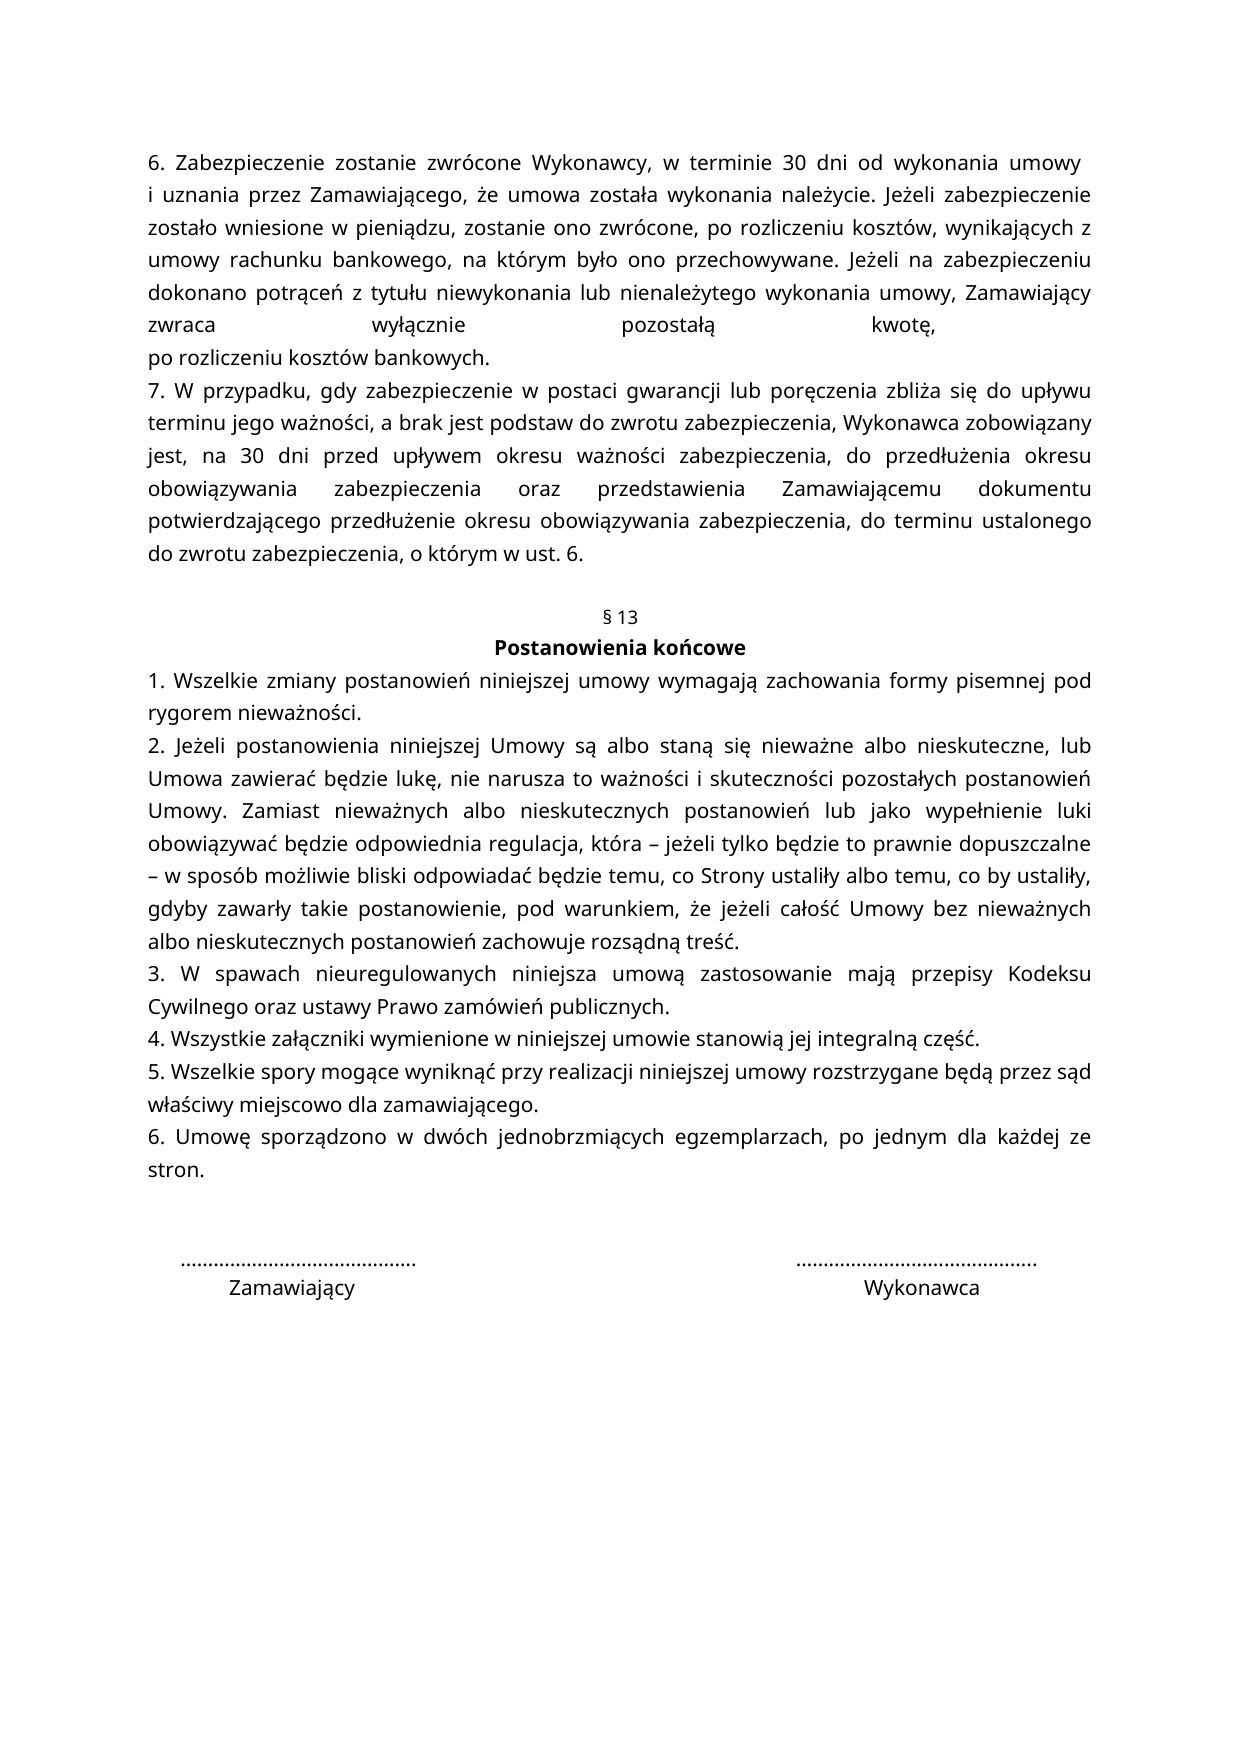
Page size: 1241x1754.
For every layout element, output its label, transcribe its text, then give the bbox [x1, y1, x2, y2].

text Zamawiający Wykonawca [148, 1273, 1093, 1301]
text 4. Wszystkie załączniki wymienione w niniejszej umowie stanowią jej integralną część. [148, 1024, 1093, 1053]
text 2. Jeżeli postanowienia niniejszej Umowy są albo staną się nieważne albo nieskuteczne, lub Umowa zawierać będzie lukę, nie narusza to ważności i skuteczności pozostałych postanowień Umowy. Zamiast nieważnych albo nieskutecznych postanowień lub jako wypełnienie luki obowiązywać będzie odpowiednia regulacja, która – jeżeli tylko będzie to prawnie dopuszczalne – w sposób możliwie bliski odpowiadać będzie temu, co Strony ustaliły albo temu, co by ustaliły, gdyby zawarły takie postanowienie, pod warunkiem, że jeżeli całość Umowy bez nieważnych albo nieskutecznych postanowień zachowuje rozsądną treść. [148, 731, 1093, 955]
text ……………………………………. …………………………………….. [148, 1244, 1093, 1273]
text Postanowienia końcowe [148, 633, 1093, 662]
text 6. Umowę sporządzono w dwóch jednobrzmiących egzemplarzach, po jednym dla każdej ze stron. [148, 1122, 1093, 1183]
text 7. W przypadku, gdy zabezpieczenie w postaci gwarancji lub poręczenia zbliża się do upływu terminu jego ważności, a brak jest podstaw do zwrotu zabezpieczenia, Wykonawca zobowiązany jest, na 30 dni przed upływem okresu ważności zabezpieczenia, do przedłużenia okresu obowiązywania zabezpieczenia oraz przedstawienia Zamawiającemu dokumentu potwierdzającego przedłużenie okresu obowiązywania zabezpieczenia, do terminu ustalonego do zwrotu zabezpieczenia, o którym w ust. 6. [148, 376, 1093, 567]
text 1. Wszelkie zmiany postanowień niniejszej umowy wymagają zachowania formy pisemnej pod rygorem nieważności. [148, 666, 1093, 727]
text 6. Zabezpieczenie zostanie zwrócone Wykonawcy, w terminie 30 dni od wykonania umowy i uznania przez Zamawiającego, że umowa została wykonania należycie. Jeżeli zabezpieczenie zostało wniesione w pieniądzu, zostanie ono zwrócone, po rozliczeniu kosztów, wynikających z umowy rachunku bankowego, na którym było ono przechowywane. Jeżeli na zabezpieczeniu dokonano potrąceń z tytułu niewykonania lub nienależytego wykonania umowy, Zamawiający zwraca wyłącznie pozostałą kwotę, po rozliczeniu kosztów bankowych. [148, 148, 1093, 372]
text § 13 [148, 604, 1093, 629]
text 5. Wszelkie spory mogące wyniknąć przy realizacji niniejszej umowy rozstrzygane będą przez sąd właściwy miejscowo dla zamawiającego. [148, 1057, 1093, 1118]
text 3. W spawach nieuregulowanych niniejsza umową zastosowanie mają przepisy Kodeksu Cywilnego oraz ustawy Prawo zamówień publicznych. [148, 959, 1093, 1020]
